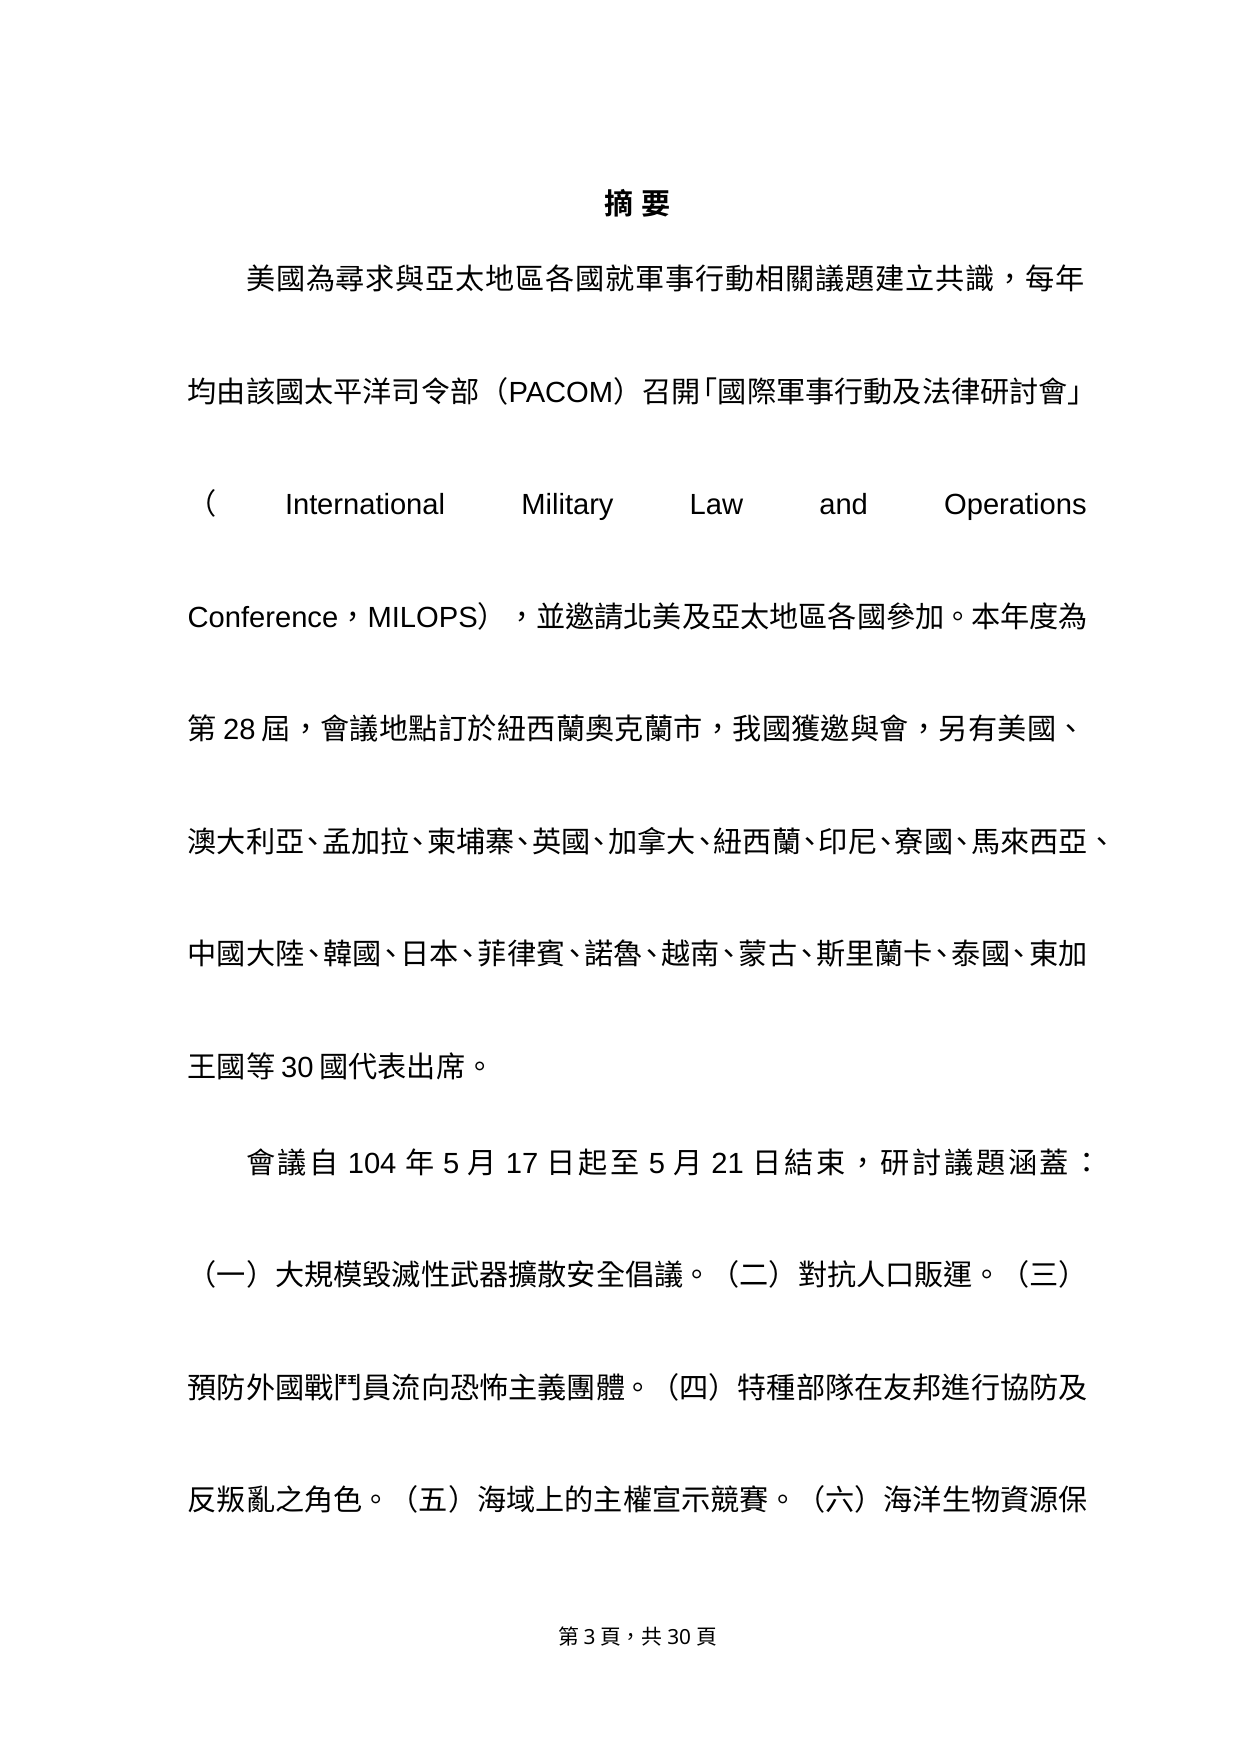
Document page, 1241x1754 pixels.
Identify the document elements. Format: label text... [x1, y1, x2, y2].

text 會議自104年5月17日起至5月21日結束，研討議題涵蓋：（一）大規模毀滅性武器擴散安全倡議。（二）對抗人口販運。（三）預防外國戰鬥員流向恐怖主義團體。（四）特種部隊在友邦進行協防及反叛亂之角色。（五）海域上的主權宣示競賽。（六）海洋生物資源保護。（七）陸上邊界爭議。（八）傳染病之威脅。（九）網路之國際標準及應用等九大主題。 [187, 1123, 1087, 1536]
text 摘 要 [187, 164, 1087, 239]
text 美國為尋求與亞太地區各國就軍事行動相關議題建立共識，每年均由該國太平洋司令部（PACOM）召開「國際軍事行動及法律研討會」（International Military Law and Operations Conference，MILOPS），並邀請北美及亞太地區各國參加。本年度為第28屆，會議地點訂於紐西蘭奧克蘭市，我國獲邀與會，另有美國、澳大利亞、孟加拉、柬埔寨、英國、加拿大、紐西蘭、印尼、寮國、馬來西亞、中國大陸、韓國、日本、菲律賓、諾魯、越南、蒙古、斯里蘭卡、泰國、東加王國等30國代表出席。 [187, 239, 1087, 1102]
